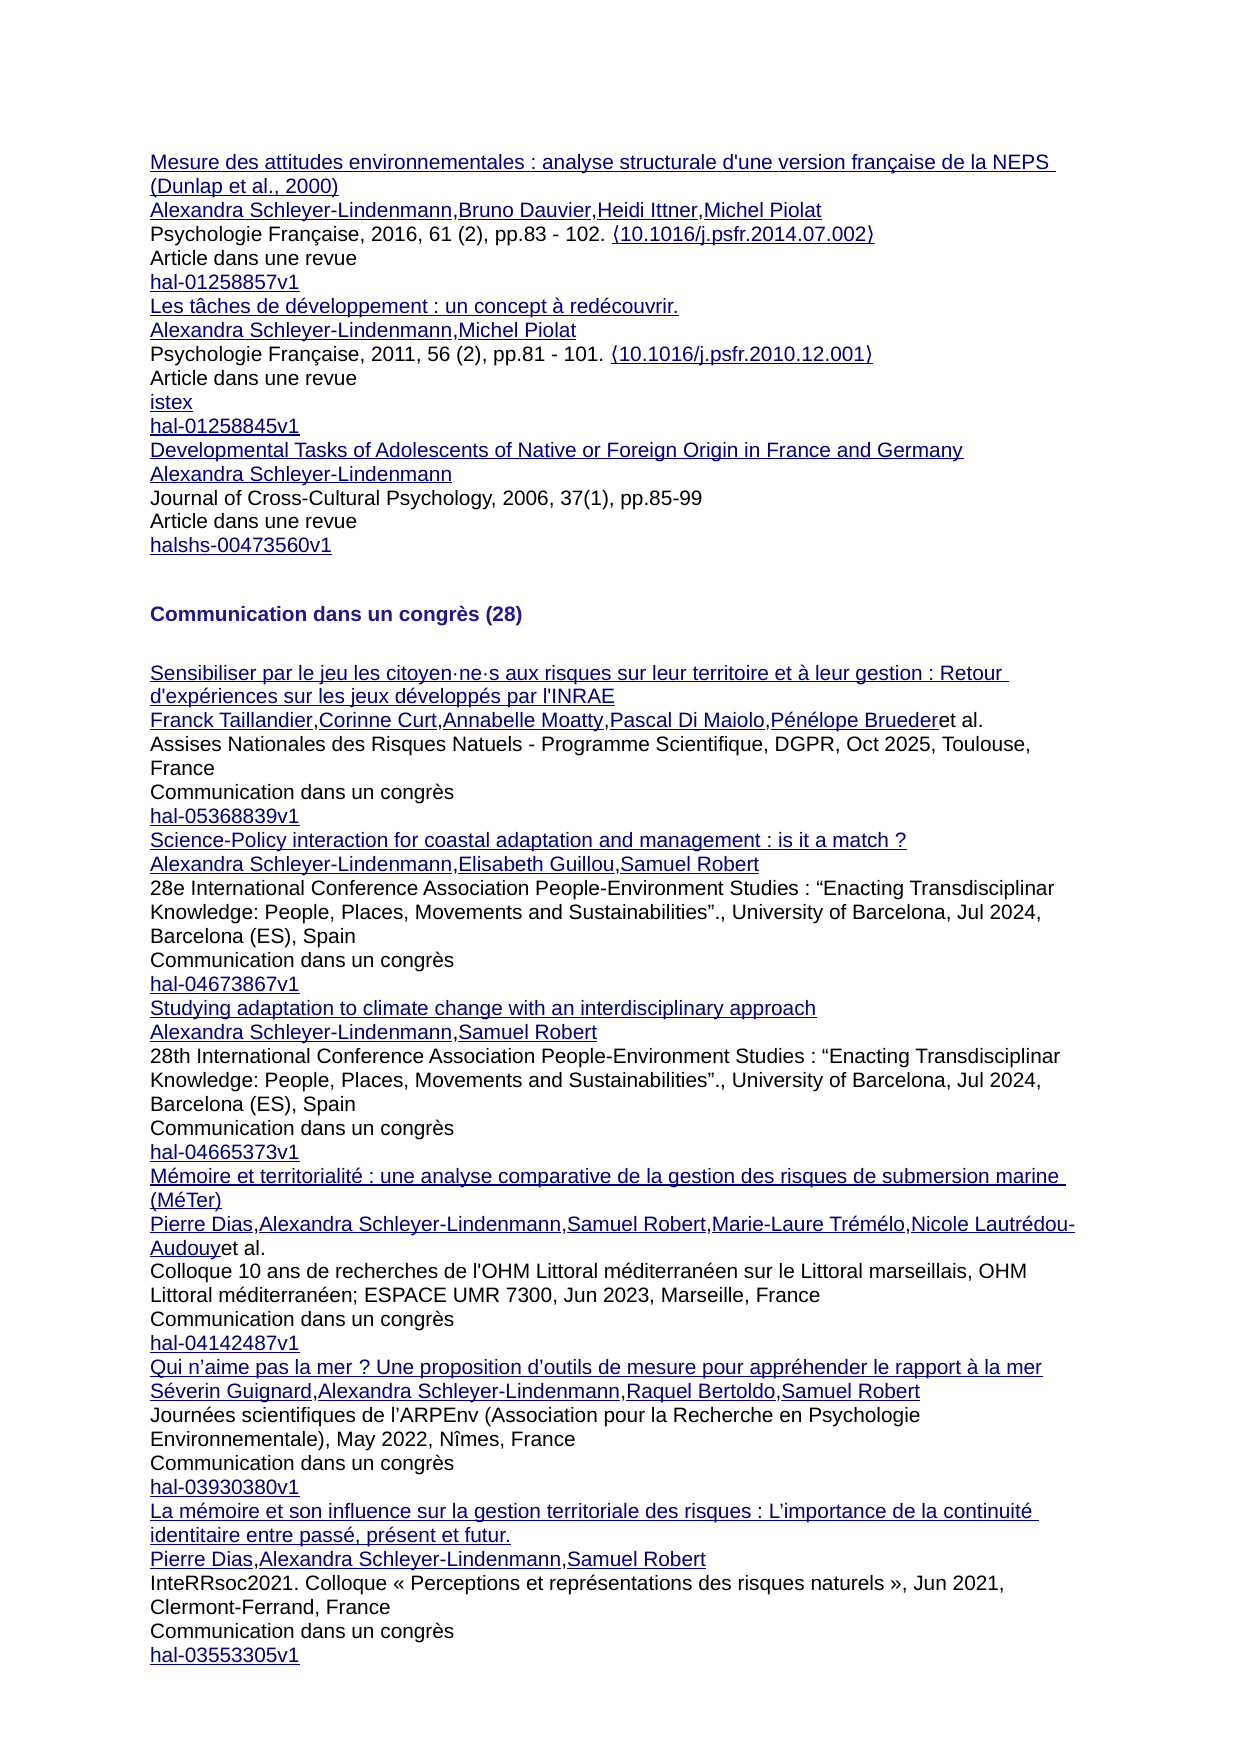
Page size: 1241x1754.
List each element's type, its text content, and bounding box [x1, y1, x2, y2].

table_cell La mémoire et son influence sur la gestion territoriale des risques : L’importance de la continuité identitaire entre passé, présent et futur. Pierre Dias,Alexandra Schleyer-Lindenmann,Samuel Robert InteRRsoc2021. Colloque « Perceptions et représentations des risques naturels », Jun 2021, Clermont-Ferrand, France Communication dans un congrès hal-03553305v1 [150, 1499, 1090, 1667]
table_cell Studying adaptation to climate change with an interdisciplinary approach Alexandra Schleyer-Lindenmann,Samuel Robert 28th International Conference Association People-Environment Studies : “Enacting Transdisciplinar Knowledge: People, Places, Movements and Sustainabilities”., University of Barcelona, Jul 2024, Barcelona (ES), Spain Communication dans un congrès hal-04665373v1 [150, 996, 1090, 1163]
table_cell Science-Policy interaction for coastal adaptation and management : is it a match ? Alexandra Schleyer-Lindenmann,Elisabeth Guillou,Samuel Robert 28e International Conference Association People-Environment Studies : “Enacting Transdisciplinar Knowledge: People, Places, Movements and Sustainabilities”., University of Barcelona, Jul 2024, Barcelona (ES), Spain Communication dans un congrès hal-04673867v1 [150, 828, 1090, 996]
table_cell Les tâches de développement : un concept à redécouvrir. Alexandra Schleyer-Lindenmann,Michel Piolat Psychologie Française, 2011, 56 (2), pp.81 - 101. ⟨10.1016/j.psfr.2010.12.001⟩ Article dans une revue istex hal-01258845v1 [150, 294, 1090, 437]
table_header Sensibiliser par le jeu les citoyen·ne·s aux risques sur leur territoire et à leur gestion : Retour d'expériences sur les jeux développés par l'INRAE Franck Taillandier,Corinne Curt,Annabelle Moatty,Pascal Di Maiolo,Pénélope Bruederet al. Assises Nationales des Risques Natuels - Programme Scientifique, DGPR, Oct 2025, Toulouse, France Communication dans un congrès hal-05368839v1 [150, 660, 1090, 828]
table_cell Qui n’aime pas la mer ? Une proposition d’outils de mesure pour appréhender le rapport à la mer Séverin Guignard,Alexandra Schleyer-Lindenmann,Raquel Bertoldo,Samuel Robert Journées scientifiques de l’ARPEnv (Association pour la Recherche en Psychologie Environnementale), May 2022, Nîmes, France Communication dans un congrès hal-03930380v1 [150, 1355, 1090, 1499]
subtitle Communication dans un congrès (28) [150, 602, 1090, 626]
table_cell Mesure des attitudes environnementales : analyse structurale d'une version française de la NEPS (Dunlap et al., 2000) Alexandra Schleyer-Lindenmann,Bruno Dauvier,Heidi Ittner,Michel Piolat Psychologie Française, 2016, 61 (2), pp.83 - 102. ⟨10.1016/j.psfr.2014.07.002⟩ Article dans une revue hal-01258857v1 [150, 150, 1090, 294]
table_cell Mémoire et territorialité : une analyse comparative de la gestion des risques de submersion marine (MéTer) Pierre Dias,Alexandra Schleyer-Lindenmann,Samuel Robert,Marie-Laure Trémélo,Nicole Lautrédou-Audouyet al. Colloque 10 ans de recherches de l'OHM Littoral méditerranéen sur le Littoral marseillais, OHM Littoral méditerranéen; ESPACE UMR 7300, Jun 2023, Marseille, France Communication dans un congrès hal-04142487v1 [150, 1164, 1090, 1355]
table_cell Developmental Tasks of Adolescents of Native or Foreign Origin in France and Germany Alexandra Schleyer-Lindenmann Journal of Cross-Cultural Psychology, 2006, 37(1), pp.85-99 Article dans une revue halshs-00473560v1 [150, 438, 1090, 557]
